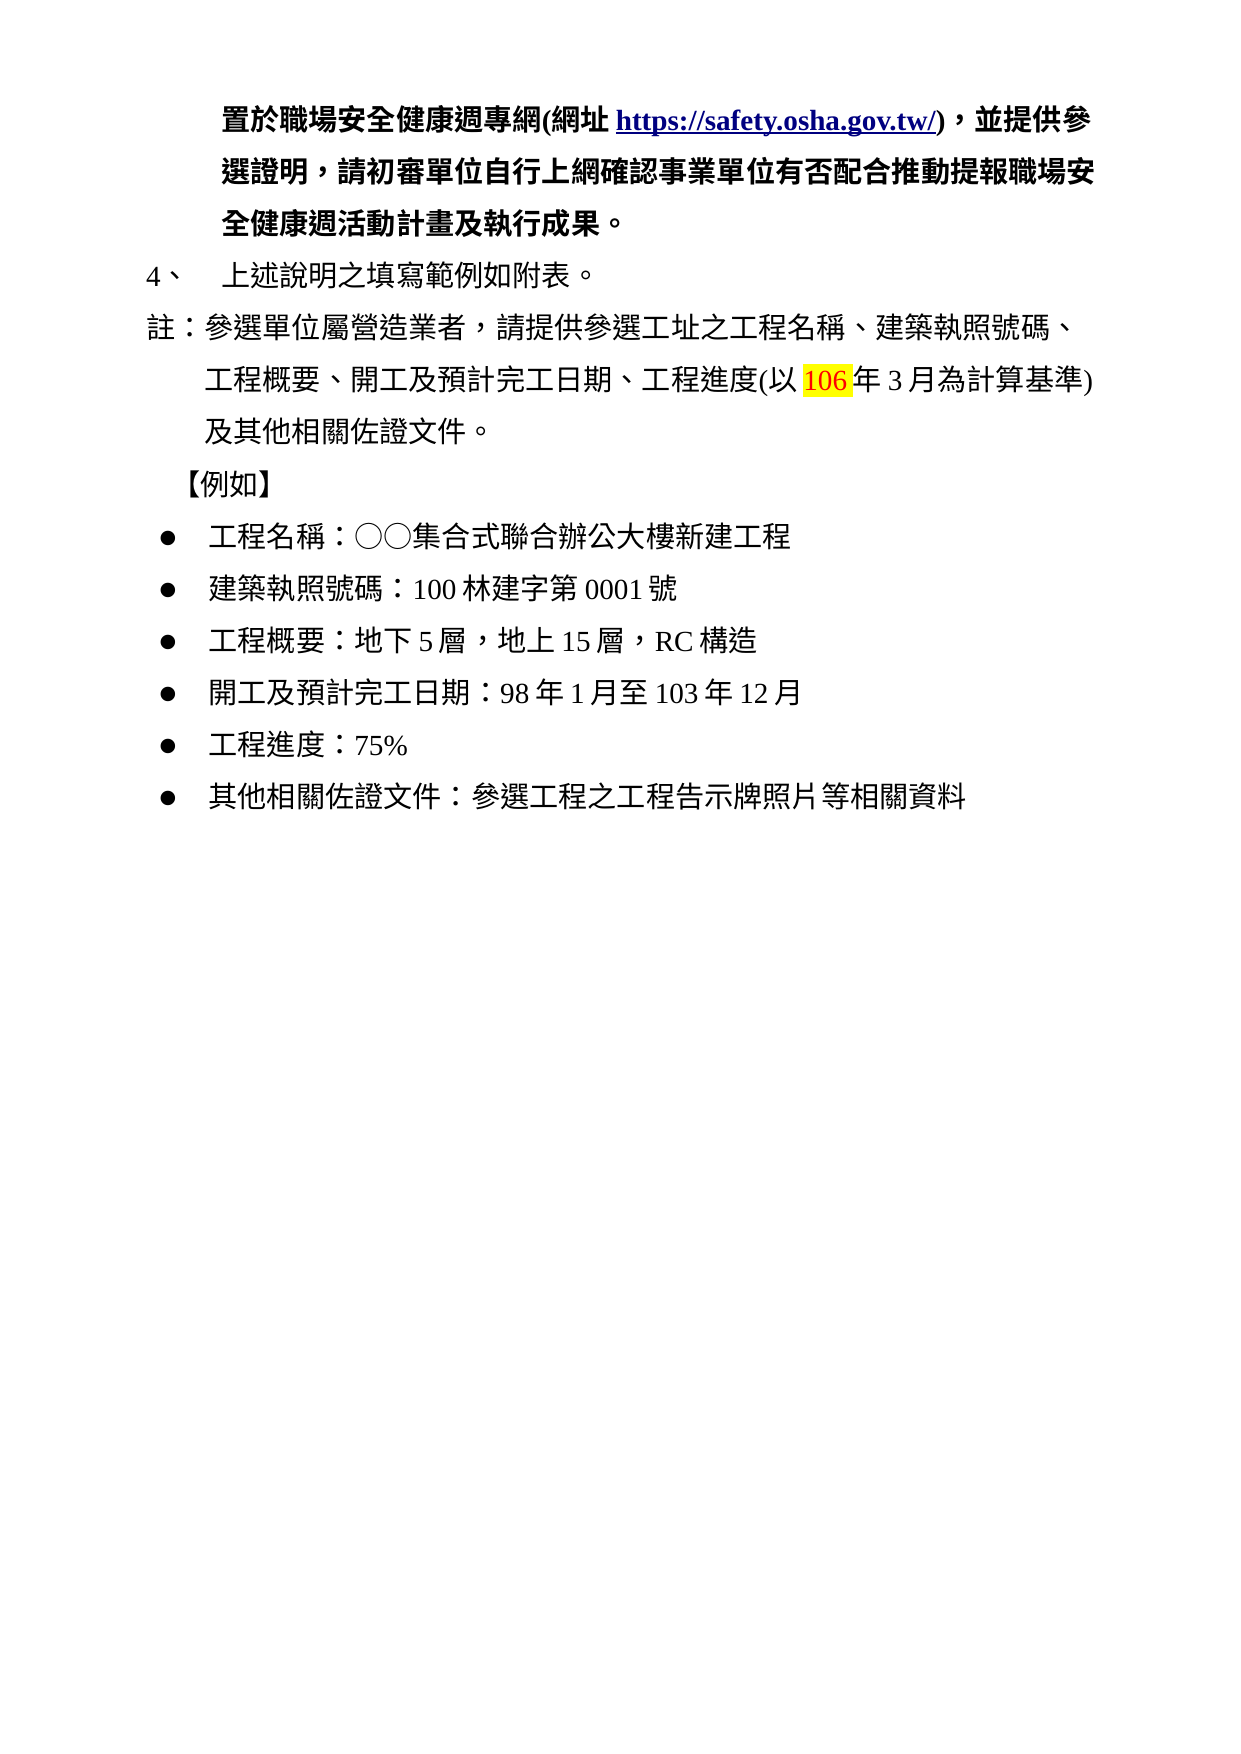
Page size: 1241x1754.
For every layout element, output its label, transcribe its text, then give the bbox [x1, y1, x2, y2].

list 建築執照號碼：100林建字第0001號 [71, 557, 1169, 609]
text 註：參選單位屬營造業者，請提供參選工址之工程名稱、建築執照號碼、工程概要、開工及預計完工日期、工程進度(以106年3月為計算基準)及其他相關佐證文件。 [146, 297, 1096, 453]
list 工程名稱：○○集合式聯合辦公大樓新建工程 [71, 505, 1169, 557]
list 開工及預計完工日期：98年1月至103年12月 [71, 662, 1169, 714]
text 【例如】 [171, 453, 1169, 505]
list 置於職場安全健康週專網(網址https://safety.osha.gov.tw/)，並提供參選證明，請初審單位自行上網確認事業單位有否配合推動提報職場安全健康週活動計畫及執行成果。 [146, 89, 1096, 245]
list 其他相關佐證文件：參選工程之工程告示牌照片等相關資料 [71, 766, 1169, 818]
list 上述說明之填寫範例如附表。 [146, 245, 1096, 297]
list 工程進度：75% [71, 714, 1169, 766]
list 工程概要：地下5層，地上15層，RC構造 [71, 609, 1169, 662]
